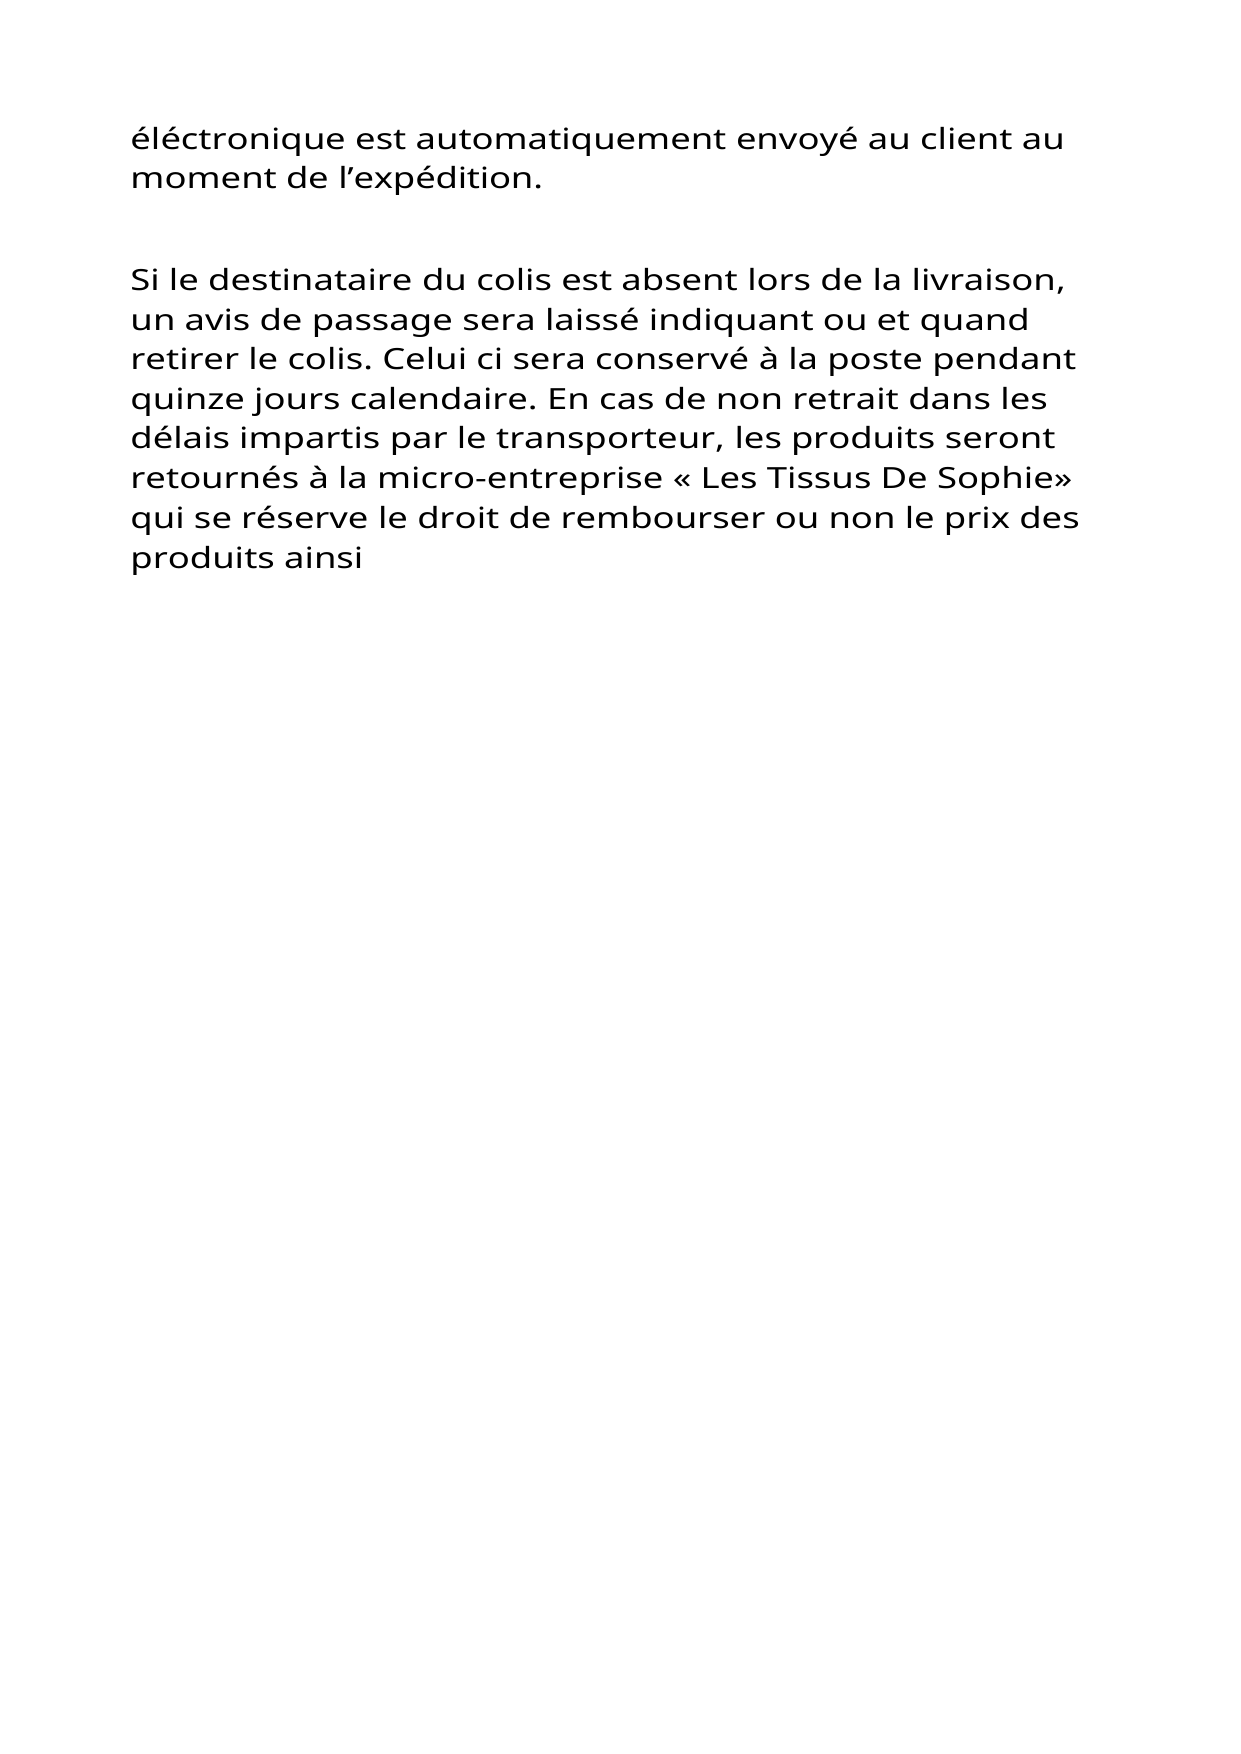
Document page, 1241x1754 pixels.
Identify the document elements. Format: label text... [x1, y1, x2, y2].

text Si le destinataire du colis est absent lors de la livraison, un avis de passage sera laissé indiquant ou et quand retirer le colis. Celui ci sera conservé à la poste pendant quinze jours calendaire. En cas de non retrait dans les délais impartis par le transporteur, les produits seront retournés à la micro-entreprise « Les Tissus De Sophie» qui se réserve le droit de rembourser ou non le prix des produits ainsi [130, 259, 1104, 577]
text éléctronique est automatiquement envoyé au client au moment de l’expédition. [130, 118, 1119, 197]
